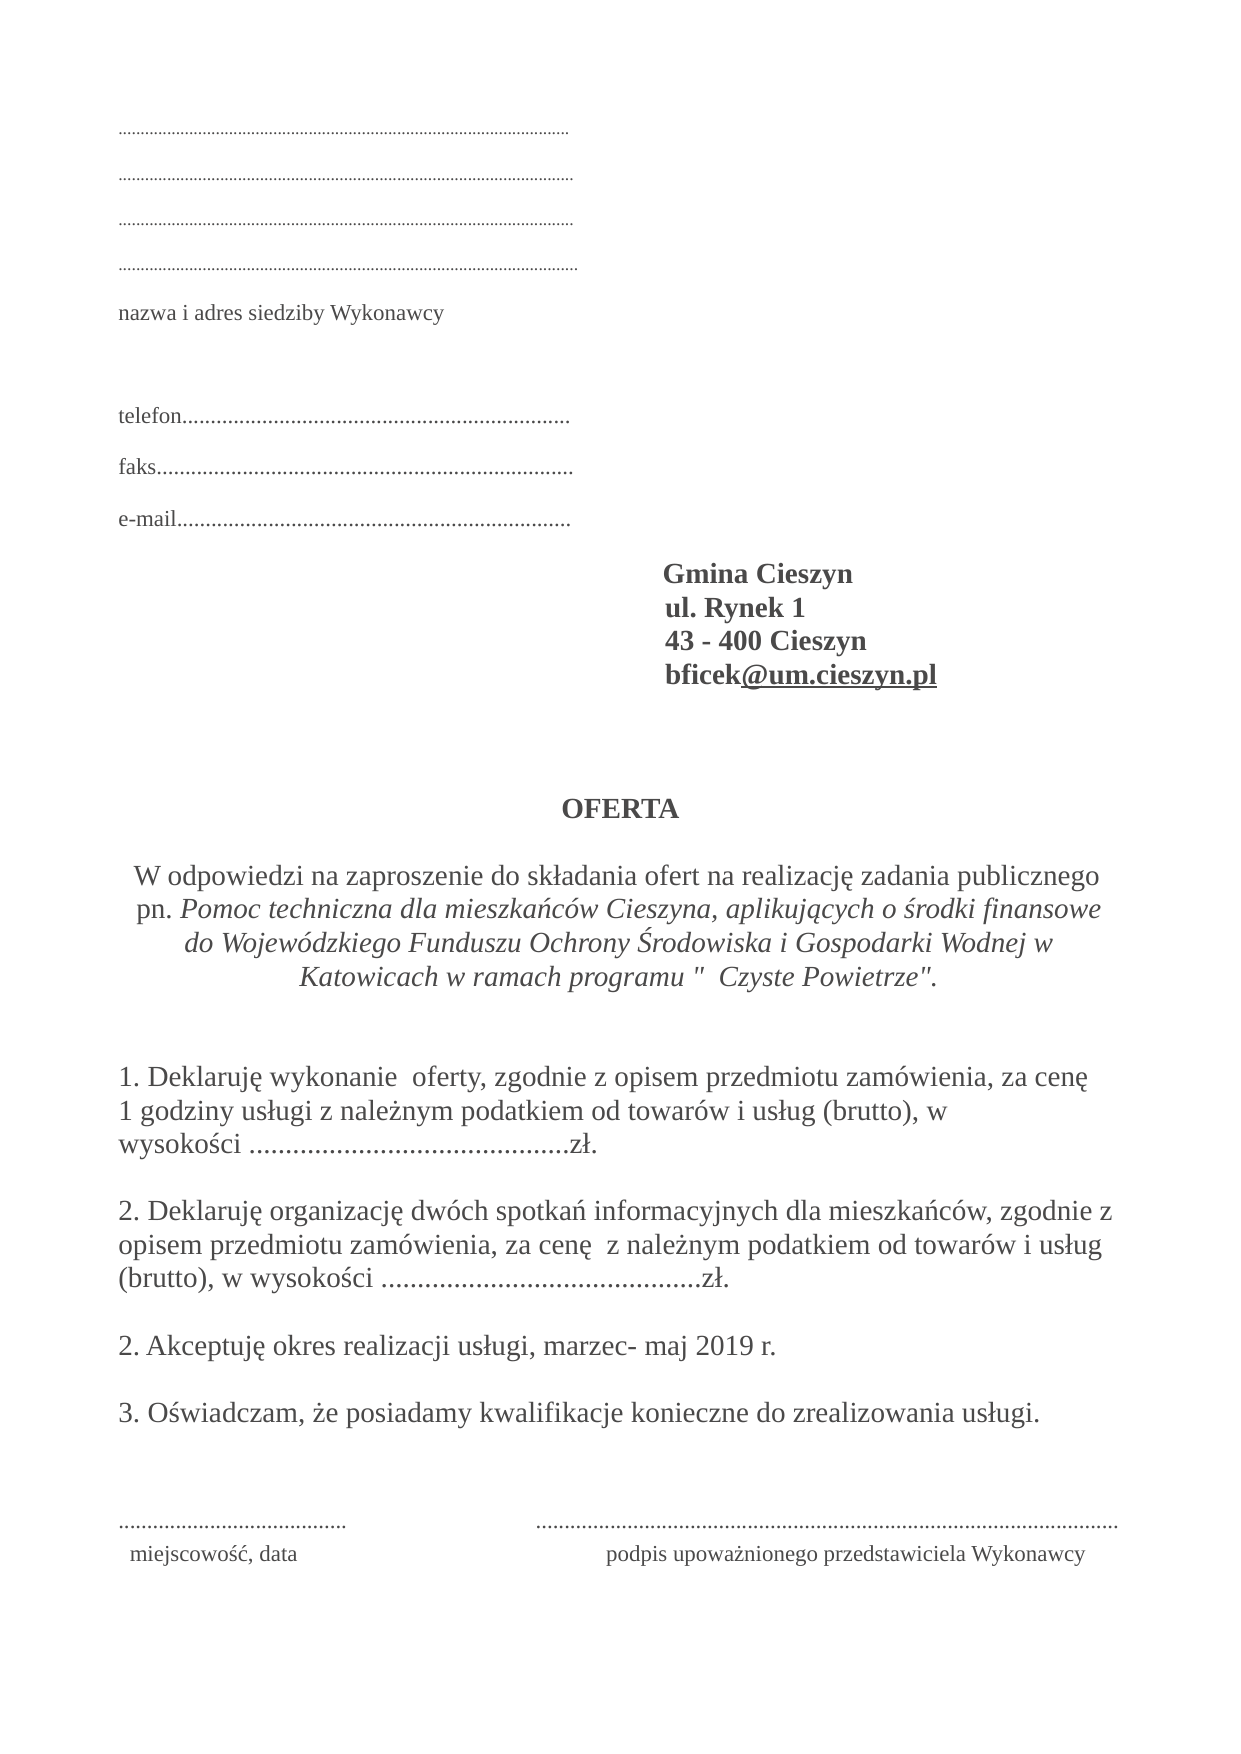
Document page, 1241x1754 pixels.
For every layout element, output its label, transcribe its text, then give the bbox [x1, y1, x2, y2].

text ...................................................................................................... [118, 118, 1122, 138]
text ....................................................................................................... [118, 209, 1122, 229]
text 2. Akceptuję okres realizacji usługi, marzec- maj 2019 r. [118, 1328, 1122, 1361]
text e-mail..................................................................... [118, 505, 1122, 531]
text W odpowiedzi na zaproszenie do składania ofert na realizację zadania publicznego [118, 858, 1122, 892]
text ........................................ ...................................................................................................... [118, 1507, 1122, 1534]
text OFERTA [118, 791, 1122, 824]
text bficek@um.cieszyn.pl [118, 657, 1122, 690]
text miejscowość, data podpis upoważnionego przedstawiciela Wykonawcy [118, 1534, 1122, 1616]
text ul. Rynek 1 [118, 590, 1122, 623]
text 2. Deklaruję organizację dwóch spotkań informacyjnych dla mieszkańców, zgodnie z opisem przedmiotu zamówienia, za cenę z należnym podatkiem od towarów i usług (brutto), w wysokości ............................................zł. [118, 1193, 1122, 1294]
text faks......................................................................... [118, 453, 1122, 480]
text 43 - 400 Cieszyn [118, 623, 1122, 657]
text telefon.................................................................... [118, 402, 1122, 428]
text Gmina Cieszyn [118, 556, 1122, 590]
text ........................................................................................................ [118, 254, 1122, 274]
text 1. Deklaruję wykonanie oferty, zgodnie z opisem przedmiotu zamówienia, za cenę 1 godziny usługi z należnym podatkiem od towarów i usług (brutto), w wysokości ............................................zł. [118, 1059, 1122, 1160]
text nazwa i adres siedziby Wykonawcy [118, 299, 1122, 326]
text pn. Pomoc techniczna dla mieszkańców Cieszyna, aplikujących o środki finansowe do Wojewódzkiego Funduszu Ochrony Środowiska i Gospodarki Wodnej w Katowicach w ramach programu " Czyste Powietrze". [118, 892, 1122, 992]
text 3. Oświadczam, że posiadamy kwalifikacje konieczne do zrealizowania usługi. [118, 1395, 1122, 1428]
text ....................................................................................................... [118, 163, 1122, 184]
